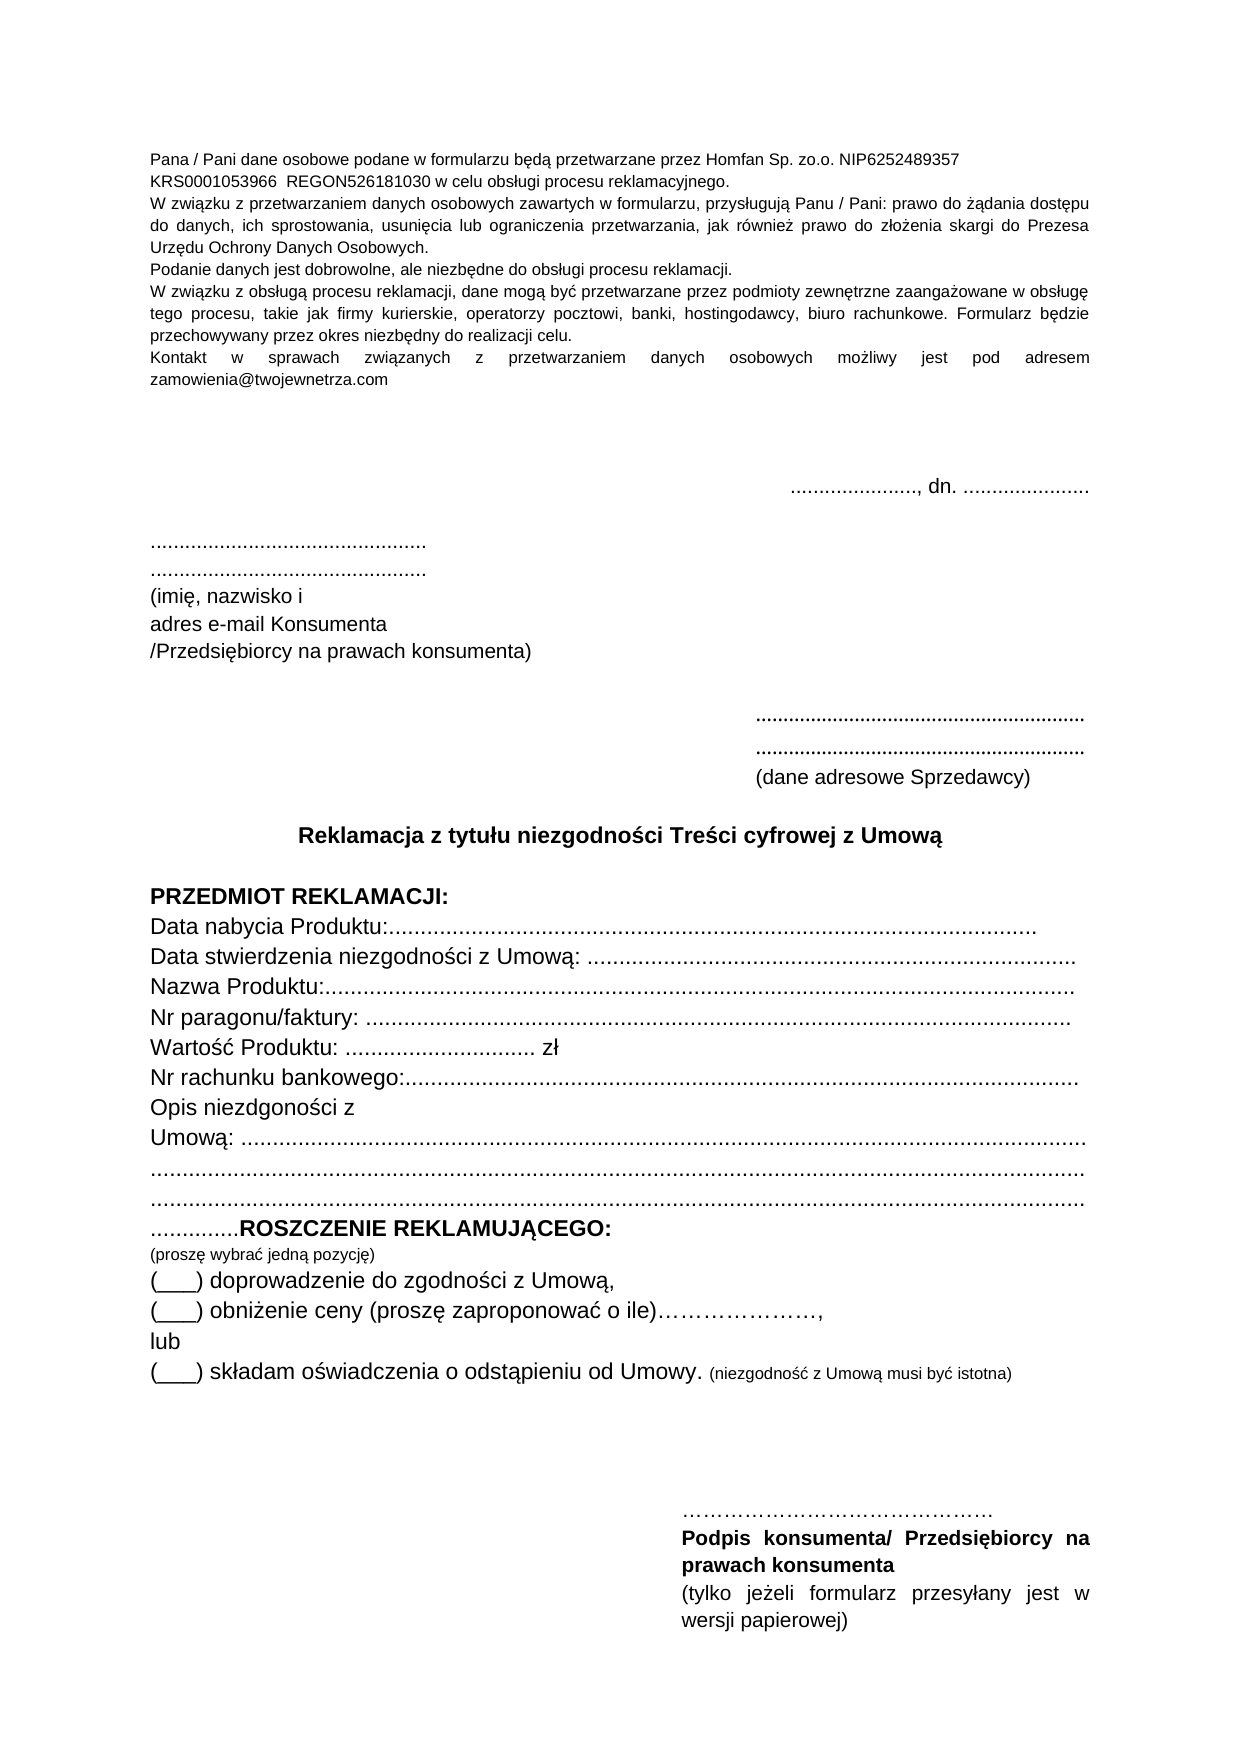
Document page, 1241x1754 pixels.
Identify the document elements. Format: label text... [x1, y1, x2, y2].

text Pana / Pani dane osobowe podane w formularzu będą przetwarzane przez Homfan Sp. zo.o. NIP6252489357 [150, 150, 1090, 169]
text Podpis konsumenta/ Przedsiębiorcy na prawach konsumenta [681, 1526, 1090, 1577]
text …………………………………………………… [755, 699, 1090, 728]
text ................................................ [150, 529, 1090, 553]
text Opis niezdgoności z Umową: .........................................................................................................................................................................................................................................................................................................................................................................................................................................................ROSZCZENIE REKLAMUJĄCEGO: [150, 1094, 1090, 1241]
text (___) doprowadzenie do zgodności z Umową, [150, 1267, 1090, 1293]
text (proszę wybrać jedną pozycję) [150, 1245, 1090, 1264]
text W związku z obsługą procesu reklamacji, dane mogą być przetwarzane przez podmioty zewnętrzne zaangażowane w obsługę tego procesu, takie jak firmy kurierskie, operatorzy pocztowi, banki, hostingodawcy, biuro rachunkowe. Formularz będzie przechowywany przez okres niezbędny do realizacji celu. [150, 282, 1090, 345]
text Podanie danych jest dobrowolne, ale niezbędne do obsługi procesu reklamacji. [150, 260, 1090, 279]
text Wartość Produktu: .............................. zł [150, 1034, 1090, 1060]
text Reklamacja z tytułu niezgodności Treści cyfrowej z Umową [150, 822, 1090, 849]
text PRZEDMIOT REKLAMACJI: [150, 883, 1090, 909]
text (___) obniżenie ceny (proszę zaproponować o ile)…………………, [150, 1297, 1090, 1324]
text (imię, nazwisko i [150, 584, 1090, 608]
text (___) składam oświadczenia o odstąpieniu od Umowy. (niezgodność z Umową musi być istotna) [150, 1358, 1090, 1384]
text Nr rachunku bankowego:.......................................................................................................... [150, 1064, 1090, 1090]
text lub [150, 1328, 1090, 1354]
text ……………………………………… [681, 1498, 1090, 1522]
text Kontakt w sprawach związanych z przetwarzaniem danych osobowych możliwy jest pod adresem zamowienia@twojewnetrza.com [150, 348, 1090, 389]
text KRS0001053966 REGON526181030 w celu obsługi procesu reklamacyjnego. [150, 172, 1090, 191]
text W związku z przetwarzaniem danych osobowych zawartych w formularzu, przysługują Panu / Pani: prawo do żądania dostępu do danych, ich sprostowania, usunięcia lub ograniczenia przetwarzania, jak również prawo do złożenia skargi do Prezesa Urzędu Ochrony Danych Osobowych. [150, 194, 1090, 257]
text adres e-mail Konsumenta [150, 612, 1090, 636]
text Data nabycia Produktu:...................................................................................................... [150, 913, 1090, 939]
text (dane adresowe Sprzedawcy) [755, 764, 1090, 788]
text Nr paragonu/faktury: ............................................................................................................... [150, 1003, 1090, 1030]
text /Przedsiębiorcy na prawach konsumenta) [150, 639, 1090, 663]
text (tylko jeżeli formularz przesyłany jest w wersji papierowej) [681, 1581, 1090, 1632]
text ................................................ [150, 557, 1090, 581]
text Nazwa Produktu:...................................................................................................................... [150, 973, 1090, 1000]
text Data stwierdzenia niezgodności z Umową: ............................................................................. [150, 943, 1090, 969]
text …………………………………………………… [755, 732, 1090, 760]
text ......................, dn. ...................... [150, 474, 1090, 498]
